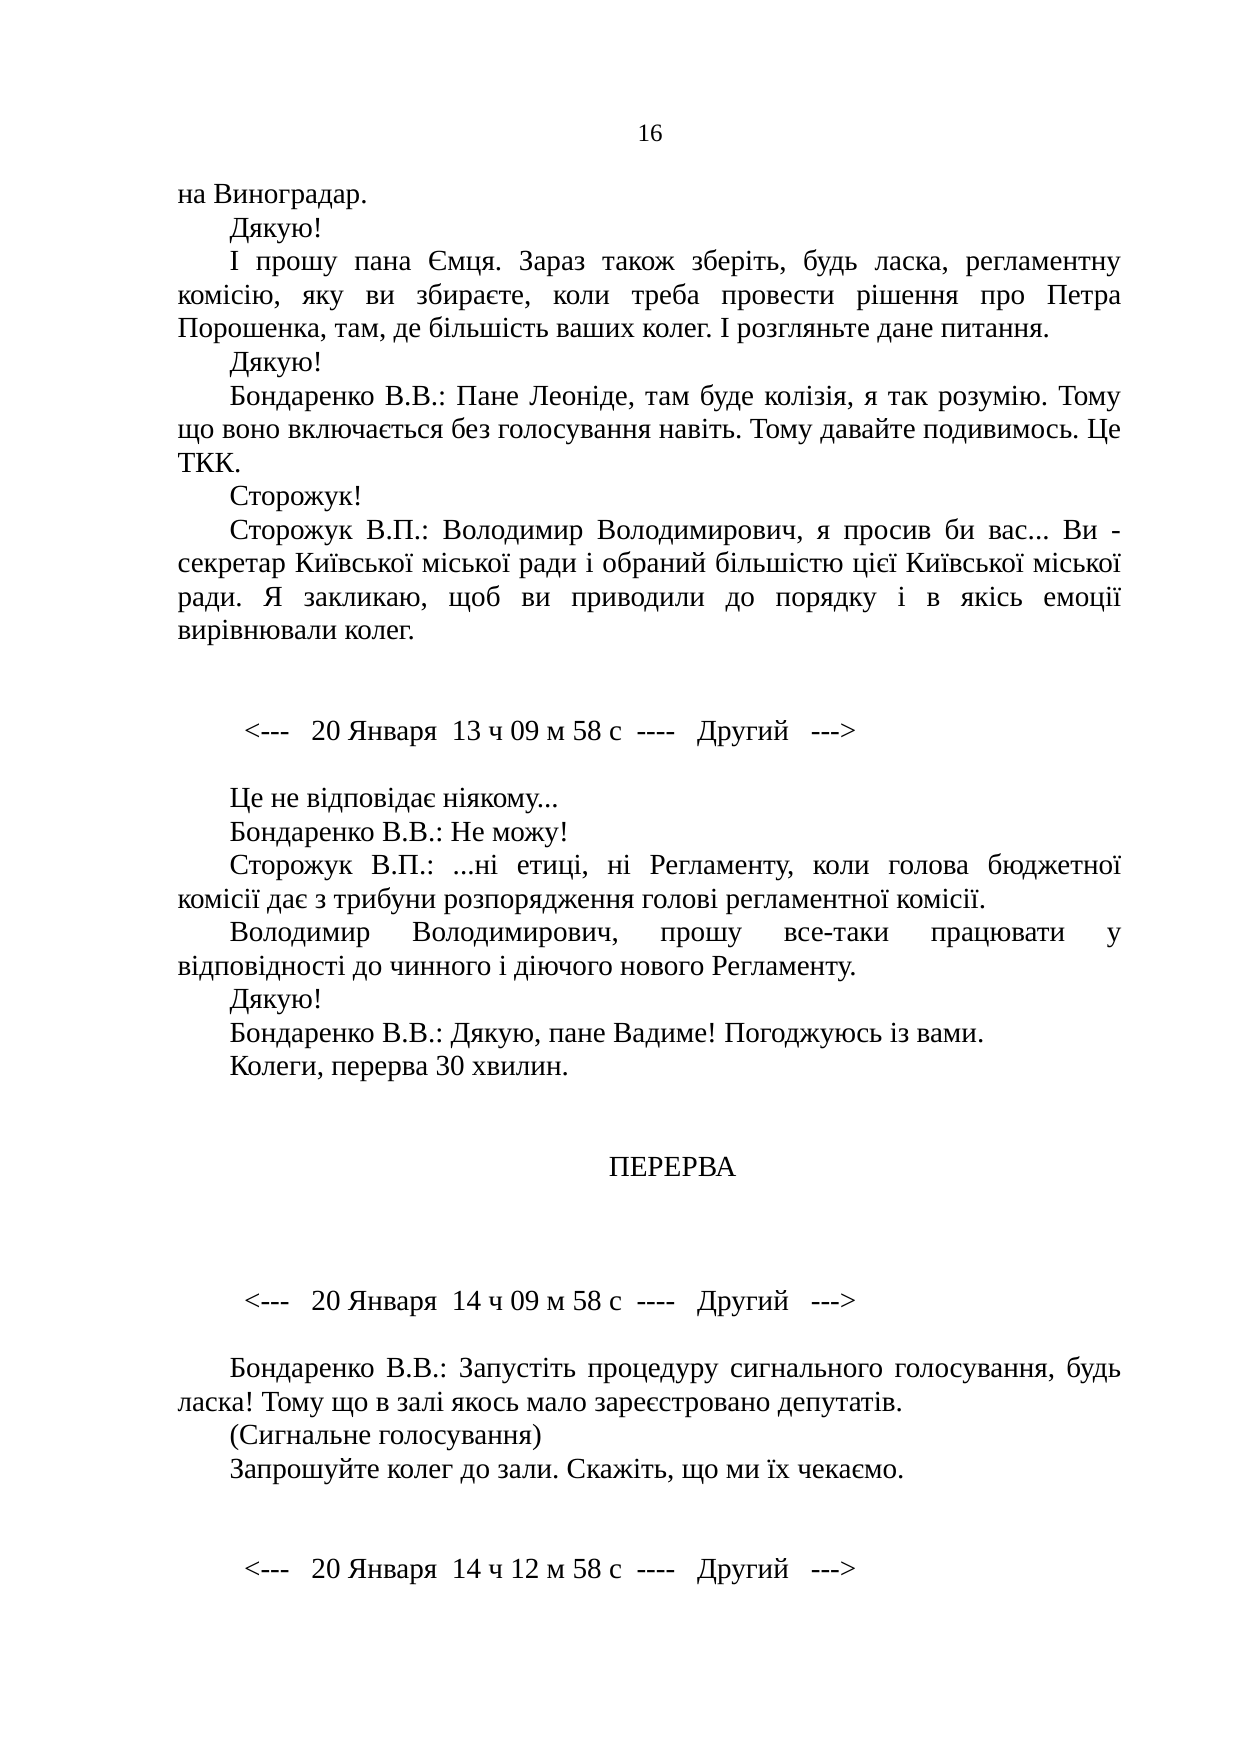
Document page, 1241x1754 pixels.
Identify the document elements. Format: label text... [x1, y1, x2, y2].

text <--- 20 Января 14 ч 09 м 58 с ---- Другий ---> [177, 1283, 1122, 1317]
text <--- 20 Января 13 ч 09 м 58 с ---- Другий ---> [177, 713, 1122, 747]
text Бондаренко В.В.: Запустіть процедуру сигнального голосування, будь ласка! Тому що в залі якось мало зареєстровано депутатів. [177, 1350, 1122, 1417]
text (Сигнальне голосування) [177, 1417, 1122, 1451]
text Це не відповідає ніякому... [177, 780, 1122, 814]
text Сторожук В.П.: ...ні етиці, ні Регламенту, коли голова бюджетної комісії дає з трибуни розпорядження голові регламентної комісії. [177, 847, 1122, 914]
text ПЕРЕРВА [177, 1149, 1122, 1183]
text Сторожук В.П.: Володимир Володимирович, я просив би вас... Ви - секретар Київської міської ради і обраний більшістю цієї Київської міської ради. Я закликаю, щоб ви приводили до порядку і в якісь емоції вирівнювали колег. [177, 512, 1122, 646]
text Дякую! [177, 210, 1122, 243]
text Володимир Володимирович, прошу все-таки працювати у відповідності до чинного і діючого нового Регламенту. [177, 914, 1122, 981]
text Бондаренко В.В.: Дякую, пане Вадиме! Погоджуюсь із вами. [177, 1015, 1122, 1048]
text Дякую! [177, 981, 1122, 1015]
text І прошу пана Ємця. Зараз також зберіть, будь ласка, регламентну комісію, яку ви збираєте, коли треба провести рішення про Петра Порошенка, там, де більшість ваших колег. І розгляньте дане питання. [177, 243, 1122, 344]
text Бондаренко В.В.: Пане Леоніде, там буде колізія, я так розумію. Тому що воно включається без голосування навіть. Тому давайте подивимось. Це ТКК. [177, 378, 1122, 478]
text Дякую! [177, 344, 1122, 378]
text Сторожук! [177, 478, 1122, 512]
text на Виноградар. [177, 176, 1122, 210]
text Запрошуйте колег до зали. Скажіть, що ми їх чекаємо. [177, 1451, 1122, 1484]
text Колеги, перерва 30 хвилин. [177, 1048, 1122, 1082]
text <--- 20 Января 14 ч 12 м 58 с ---- Другий ---> [177, 1552, 1122, 1585]
text Бондаренко В.В.: Не можу! [177, 814, 1122, 847]
